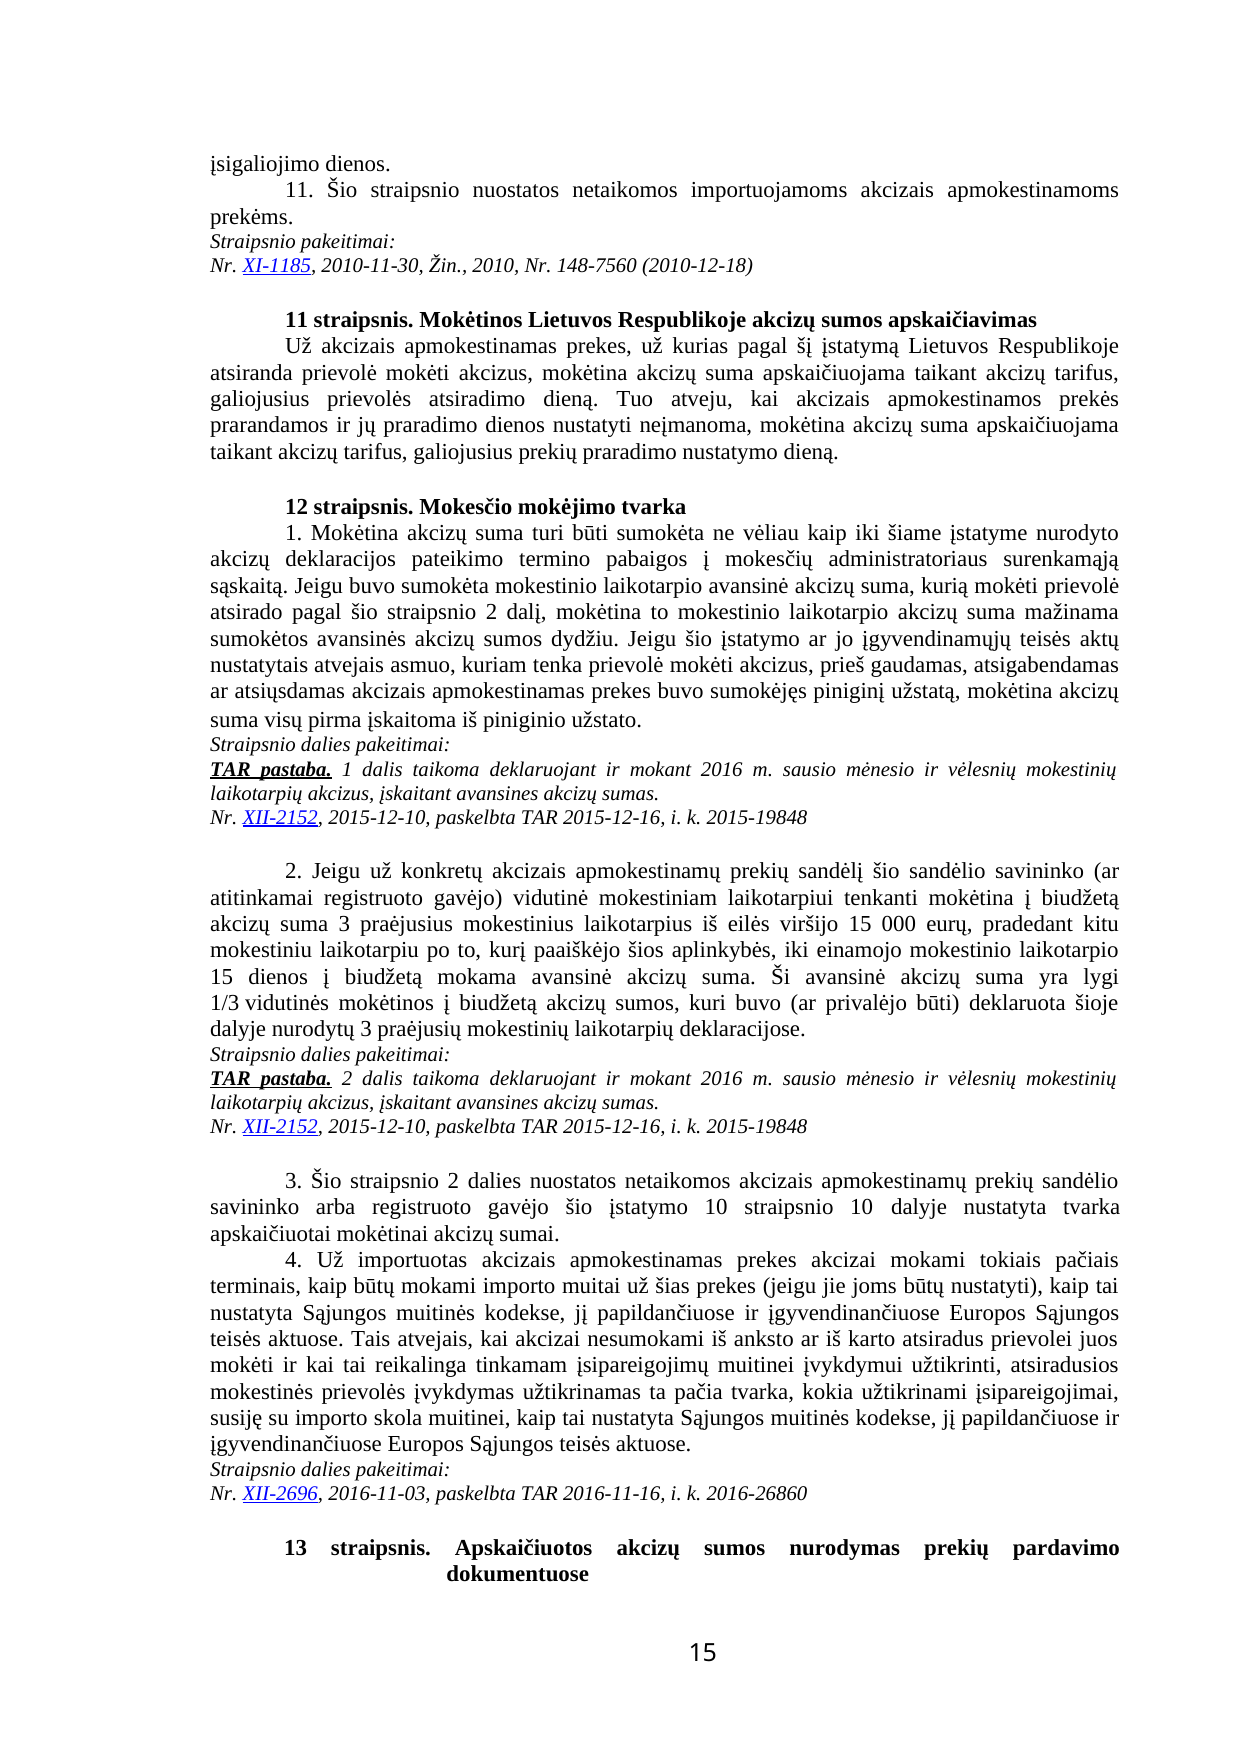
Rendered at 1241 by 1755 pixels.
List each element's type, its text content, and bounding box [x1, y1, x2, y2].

text 3. Šio straipsnio 2 dalies nuostatos netaikomos akcizais apmokestinamų prekių sandėlio savininko arba registruoto gavėjo šio įstatymo 10 straipsnio 10 dalyje nustatyta tvarka apskaičiuotai mokėtinai akcizų sumai. [210, 1167, 1120, 1246]
text Nr. XII-2152, 2015-12-10, paskelbta TAR 2015-12-16, i. k. 2015-19848 [210, 804, 1120, 829]
text 13 straipsnis. Apskaičiuotos akcizų sumos nurodymas prekių pardavimo dokumentuose [284, 1534, 1120, 1586]
text Nr. XII-2152, 2015-12-10, paskelbta TAR 2015-12-16, i. k. 2015-19848 [210, 1114, 1120, 1138]
text 2. Jeigu už konkretų akcizais apmokestinamų prekių sandėlį šio sandėlio savininko (ar atitinkamai registruoto gavėjo) vidutinė mokestiniam laikotarpiui tenkanti mokėtina į biudžetą akcizų suma 3 praėjusius mokestinius laikotarpius iš eilės viršijo 15 000 eurų, pradedant kitu mokestiniu laikotarpiu po to, kurį paaiškėjo šios aplinkybės, iki einamojo mokestinio laikotarpio 15 dienos į biudžetą mokama avansinė akcizų suma. Ši avansinė akcizų suma yra lygi 1/3 vidutinės mokėtinos į biudžetą akcizų sumos, kuri buvo (ar privalėjo būti) deklaruota šioje dalyje nurodytų 3 praėjusių mokestinių laikotarpių deklaracijose. [210, 857, 1120, 1042]
text Nr. XII-2696, 2016-11-03, paskelbta TAR 2016-11-16, i. k. 2016-26860 [210, 1481, 1120, 1505]
text TAR pastaba. 1 dalis taikoma deklaruojant ir mokant 2016 m. sausio mėnesio ir vėlesnių mokestinių laikotarpių akcizus, įskaitant avansines akcizų sumas. [210, 756, 1120, 804]
text 12 straipsnis. Mokesčio mokėjimo tvarka [210, 493, 1120, 519]
text Straipsnio pakeitimai: [210, 229, 1120, 253]
text Už akcizais apmokestinamas prekes, už kurias pagal šį įstatymą Lietuvos Respublikoje atsiranda prievolė mokėti akcizus, mokėtina akcizų suma apskaičiuojama taikant akcizų tarifus, galiojusius prievolės atsiradimo dieną. Tuo atveju, kai akcizais apmokestinamos prekės prarandamos ir jų praradimo dienos nustatyti neįmanoma, mokėtina akcizų suma apskaičiuojama taikant akcizų tarifus, galiojusius prekių praradimo nustatymo dieną. [210, 332, 1120, 464]
text TAR pastaba. 2 dalis taikoma deklaruojant ir mokant 2016 m. sausio mėnesio ir vėlesnių mokestinių laikotarpių akcizus, įskaitant avansines akcizų sumas. [210, 1066, 1120, 1114]
text 11 straipsnis. Mokėtinos Lietuvos Respublikoje akcizų sumos apskaičiavimas [210, 306, 1120, 332]
text Straipsnio dalies pakeitimai: [210, 1042, 1120, 1066]
text Nr. XI-1185, 2010-11-30, Žin., 2010, Nr. 148-7560 (2010-12-18) [210, 253, 1120, 277]
text 1. Mokėtina akcizų suma turi būti sumokėta ne vėliau kaip iki šiame įstatyme nurodyto akcizų deklaracijos pateikimo termino pabaigos į mokesčių administratoriaus surenkamąją sąskaitą. Jeigu buvo sumokėta mokestinio laikotarpio avansinė akcizų suma, kurią mokėti prievolė atsirado pagal šio straipsnio 2 dalį, mokėtina to mokestinio laikotarpio akcizų suma mažinama sumokėtos avansinės akcizų sumos dydžiu. Jeigu šio įstatymo ar jo įgyvendinamųjų teisės aktų nustatytais atvejais asmuo, kuriam tenka prievolė mokėti akcizus, prieš gaudamas, atsigabendamas ar atsiųsdamas akcizais apmokestinamas prekes buvo sumokėjęs piniginį užstatą, mokėtina akcizų suma visų pirma įskaitoma iš piniginio užstato. [210, 519, 1120, 732]
text įsigaliojimo dienos. [210, 150, 1120, 176]
text Straipsnio dalies pakeitimai: [210, 1457, 1120, 1481]
text 11. Šio straipsnio nuostatos netaikomos importuojamoms akcizais apmokestinamoms prekėms. [210, 176, 1120, 229]
text Straipsnio dalies pakeitimai: [210, 732, 1120, 756]
text 4. Už importuotas akcizais apmokestinamas prekes akcizai mokami tokiais pačiais terminais, kaip būtų mokami importo muitai už šias prekes (jeigu jie joms būtų nustatyti), kaip tai nustatyta Sąjungos muitinės kodekse, jį papildančiuose ir įgyvendinančiuose Europos Sąjungos teisės aktuose. Tais atvejais, kai akcizai nesumokami iš anksto ar iš karto atsiradus prievolei juos mokėti ir kai tai reikalinga tinkamam įsipareigojimų muitinei įvykdymui užtikrinti, atsiradusios mokestinės prievolės įvykdymas užtikrinamas ta pačia tvarka, kokia užtikrinami įsipareigojimai, susiję su importo skola muitinei, kaip tai nustatyta Sąjungos muitinės kodekse, jį papildančiuose ir įgyvendinančiuose Europos Sąjungos teisės aktuose. [210, 1246, 1120, 1457]
